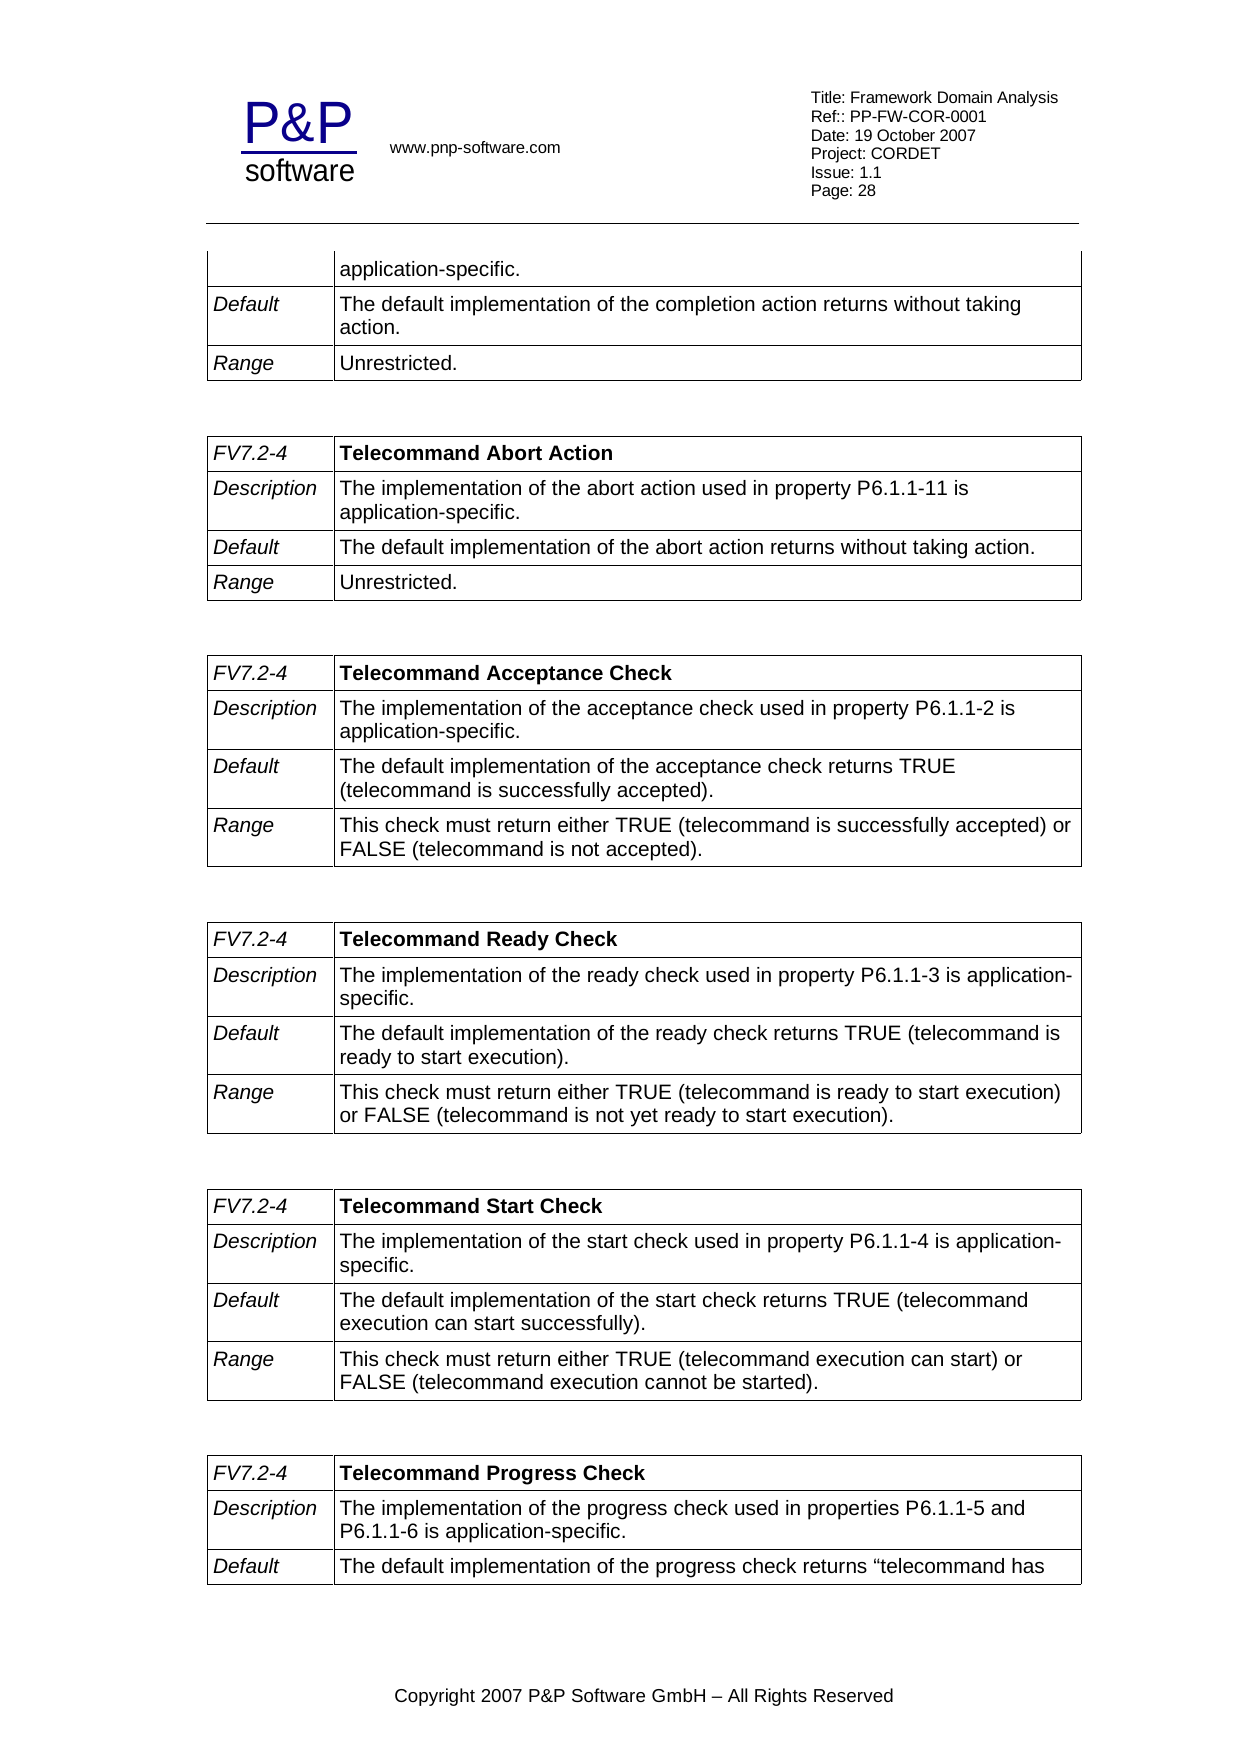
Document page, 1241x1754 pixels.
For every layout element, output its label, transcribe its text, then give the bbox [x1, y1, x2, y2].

table_cell Unrestricted. [335, 346, 1081, 380]
table_header Telecommand Start Check [335, 1190, 1081, 1224]
table_cell The default implementation of the acceptance check returns TRUE (telecommand is successfully accepted). [335, 750, 1081, 808]
table_header FV7.2-4 [208, 656, 333, 690]
table_header FV7.2-4 [208, 1190, 333, 1224]
table_cell Default [208, 750, 333, 808]
table_header FV7.2-4 [208, 1456, 333, 1490]
table_cell This check must return either TRUE (telecommand execution can start) or FALSE (telecommand execution cannot be started). [335, 1342, 1081, 1400]
table_cell Description [208, 691, 333, 749]
table_cell application-specific. [335, 251, 1081, 286]
table_cell The implementation of the progress check used in properties P6.1.1-5 and P6.1.1-6 is application-specific. [335, 1491, 1081, 1549]
table_cell The default implementation of the progress check returns “telecommand has [335, 1550, 1081, 1584]
table_cell Default [208, 1017, 333, 1074]
table_cell Description [208, 958, 333, 1016]
table_cell The default implementation of the ready check returns TRUE (telecommand is ready to start execution). [335, 1017, 1081, 1074]
table_cell The implementation of the acceptance check used in property P6.1.1-2 is application-specific. [335, 691, 1081, 749]
table_cell The implementation of the ready check used in property P6.1.1-3 is application-specific. [335, 958, 1081, 1016]
table_header FV7.2-4 [208, 923, 333, 957]
table_cell The default implementation of the completion action returns without taking action. [335, 287, 1081, 345]
table_cell This check must return either TRUE (telecommand is successfully accepted) or FALSE (telecommand is not accepted). [335, 809, 1081, 866]
table_cell Default [208, 1550, 333, 1584]
table_cell The default implementation of the abort action returns without taking action. [335, 531, 1081, 565]
table_cell [208, 251, 333, 286]
table_cell This check must return either TRUE (telecommand is ready to start execution) or FALSE (telecommand is not yet ready to start execution). [335, 1075, 1081, 1133]
table_cell Range [208, 1342, 333, 1400]
table_cell Range [208, 1075, 333, 1133]
table_cell The implementation of the abort action used in property P6.1.1-11 is application-specific. [335, 472, 1081, 530]
table_cell Default [208, 531, 333, 565]
table_cell Unrestricted. [335, 566, 1081, 600]
table_header Telecommand Progress Check [335, 1456, 1081, 1490]
table_header Telecommand Acceptance Check [335, 656, 1081, 690]
table_cell The implementation of the start check used in property P6.1.1-4 is application-specific. [335, 1225, 1081, 1283]
table_header FV7.2-4 [208, 437, 333, 471]
table_cell Description [208, 1225, 333, 1283]
table_cell The default implementation of the start check returns TRUE (telecommand execution can start successfully). [335, 1284, 1081, 1341]
table_cell Default [208, 1284, 333, 1341]
table_cell Description [208, 472, 333, 530]
table_header Telecommand Ready Check [335, 923, 1081, 957]
table_cell Range [208, 566, 333, 600]
table_cell Range [208, 809, 333, 866]
table_cell Default [208, 287, 333, 345]
table_header Telecommand Abort Action [335, 437, 1081, 471]
table_cell Range [208, 346, 333, 380]
table_cell Description [208, 1491, 333, 1549]
